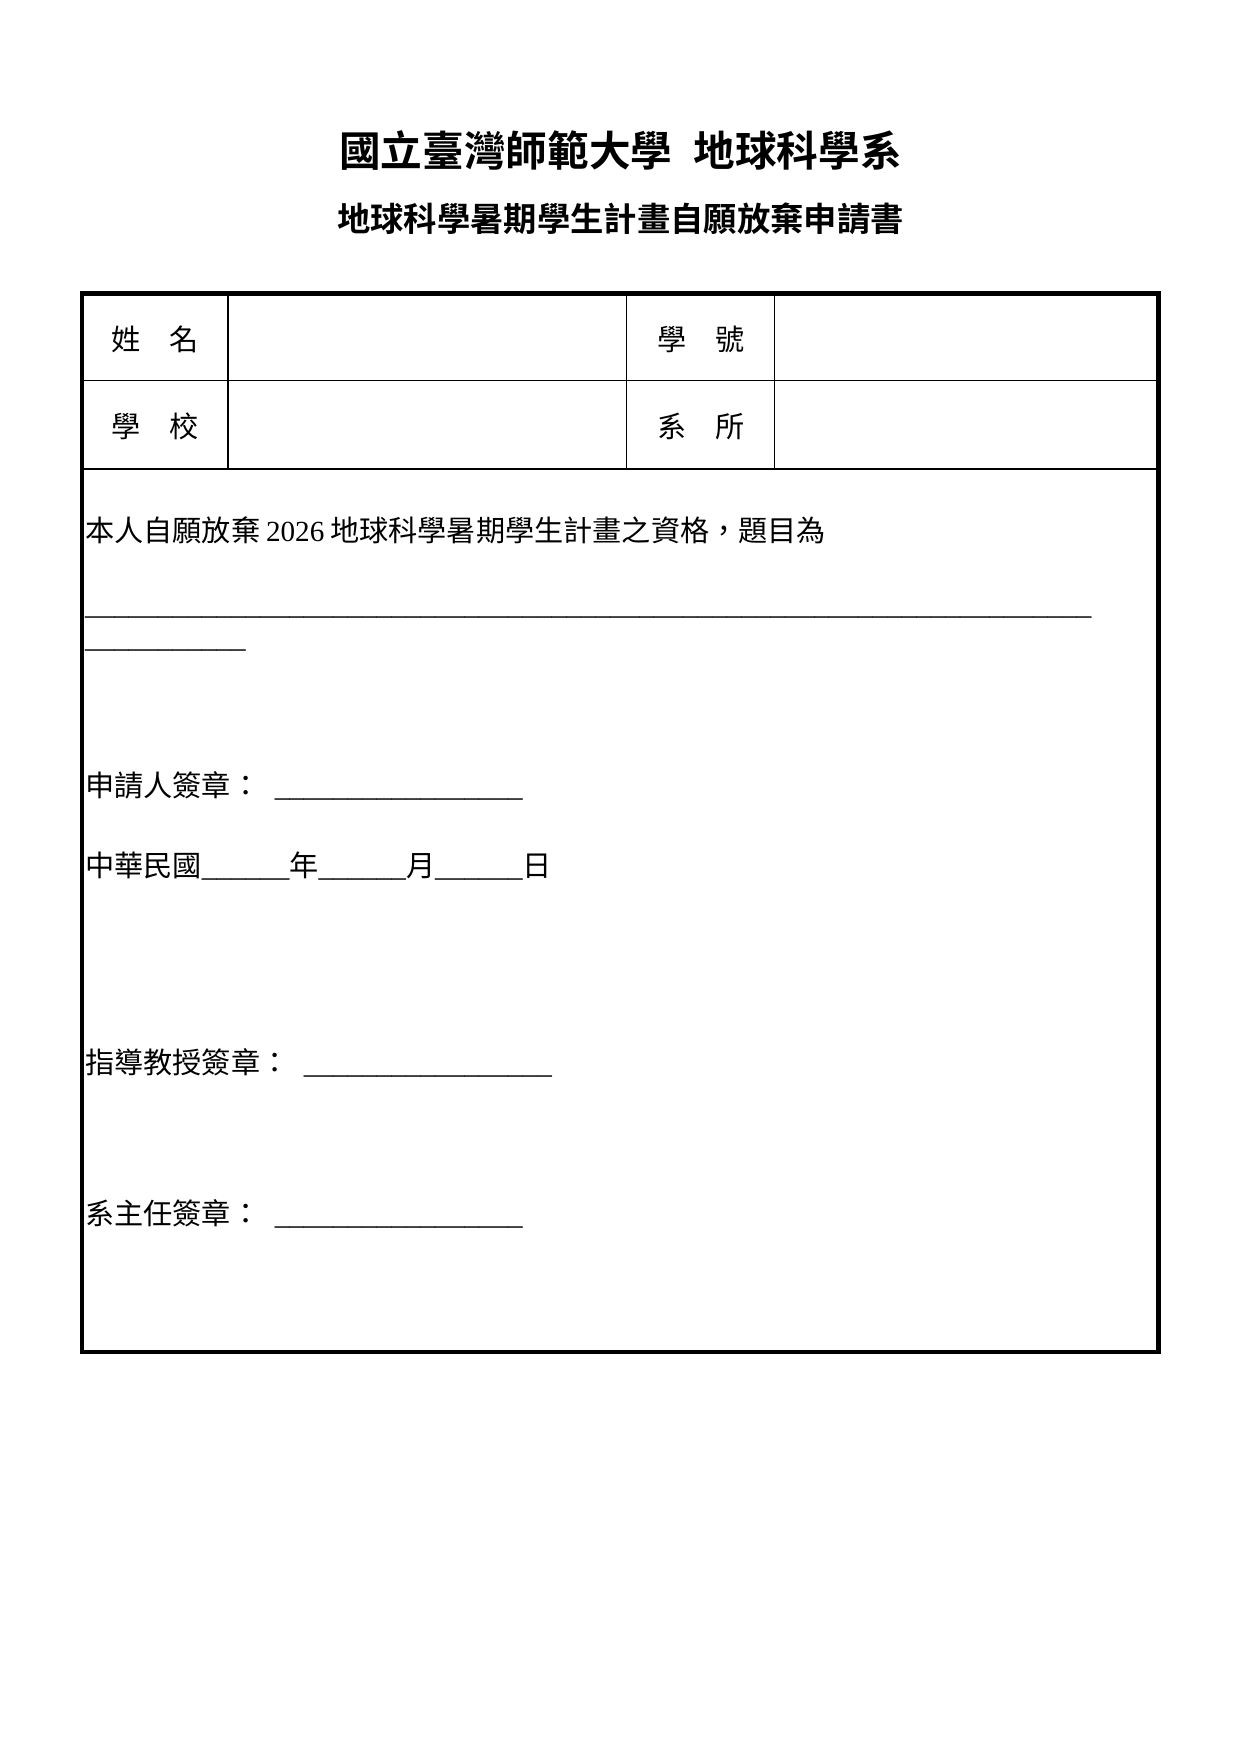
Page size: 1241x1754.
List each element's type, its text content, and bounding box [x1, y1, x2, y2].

table_header [229, 296, 626, 379]
table_cell 系 所 [627, 381, 774, 468]
text 國立臺灣師範大學 地球科學系 [89, 118, 1152, 178]
text 地球科學暑期學生計畫自願放棄申請書 [89, 191, 1152, 241]
table_header [775, 296, 1156, 379]
table_cell [229, 381, 626, 468]
table_cell 本人自願放棄2026地球科學暑期學生計畫之資格，題目為 ________________________________________________________________________________ 申請人簽章： _________________ 中華民國______年______月______日 指導教授簽章： _________________ 系主任簽章： _________________ [84, 470, 1156, 1349]
table_cell 學 校 [84, 381, 227, 468]
table_header 姓 名 [84, 296, 227, 379]
table_cell [775, 381, 1156, 468]
table_header 學 號 [627, 296, 774, 379]
